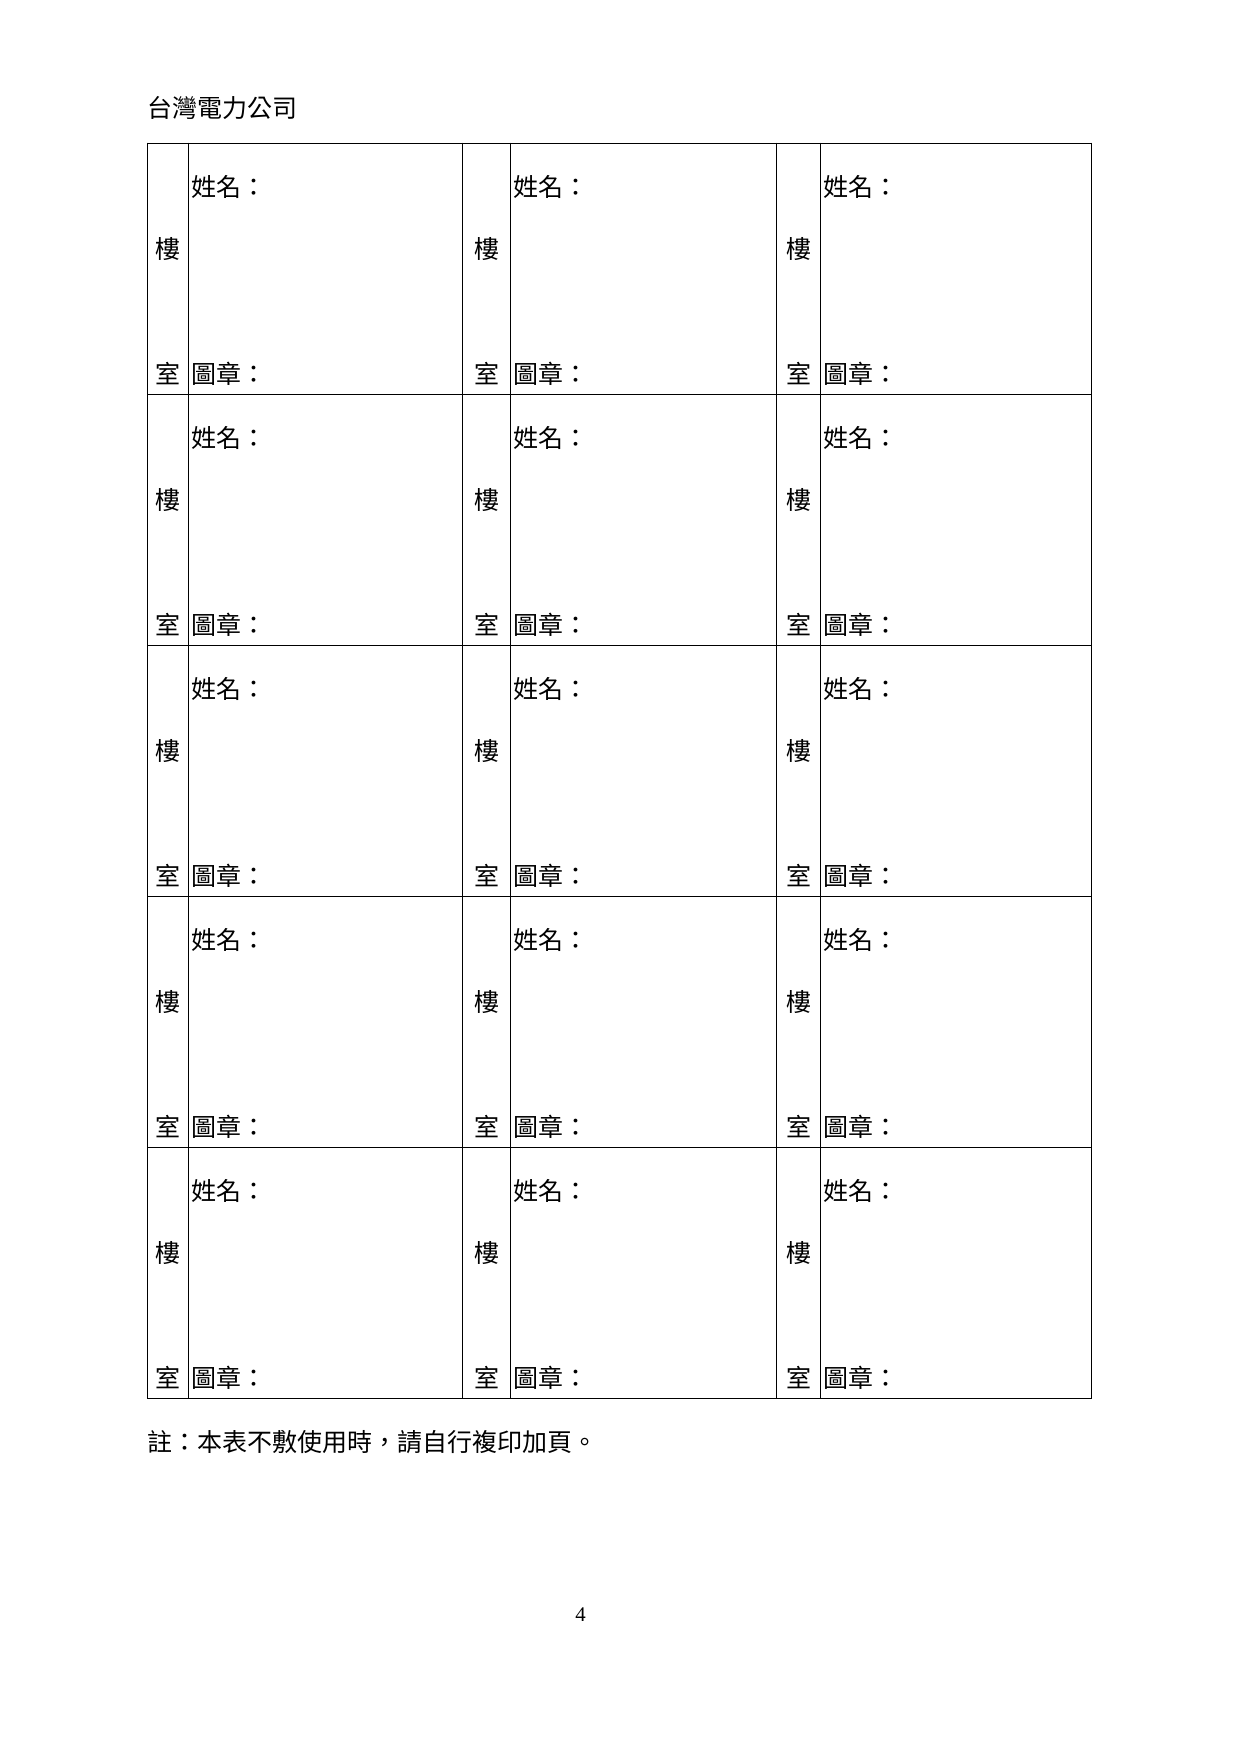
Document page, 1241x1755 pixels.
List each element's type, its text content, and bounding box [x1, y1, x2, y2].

table_cell 姓名： 圖章： [821, 144, 1091, 394]
table_cell 姓名： 圖章： [511, 395, 776, 645]
table_cell 姓名： 圖章： [511, 646, 776, 896]
table_cell 樓 室 [777, 646, 820, 896]
table_cell 姓名： 圖章： [511, 144, 776, 394]
text 註：本表不敷使用時，請自行複印加頁。 [148, 1399, 1093, 1461]
table_cell 樓 室 [148, 1148, 188, 1398]
table_cell 樓 室 [463, 897, 510, 1147]
table_cell 樓 室 [148, 144, 188, 394]
table_cell 姓名： 圖章： [821, 395, 1091, 645]
table_cell 樓 室 [777, 897, 820, 1147]
table_cell 樓 室 [463, 395, 510, 645]
table_cell 姓名： 圖章： [511, 1148, 776, 1398]
table_cell 樓 室 [777, 395, 820, 645]
table_cell 樓 室 [463, 646, 510, 896]
table_cell 樓 室 [148, 897, 188, 1147]
table_cell 樓 室 [148, 646, 188, 896]
table_cell 姓名： 圖章： [189, 395, 462, 645]
table_cell 姓名： 圖章： [189, 1148, 462, 1398]
table_cell 樓 室 [777, 1148, 820, 1398]
table_cell 樓 室 [148, 395, 188, 645]
table_cell 姓名： 圖章： [511, 897, 776, 1147]
table_cell 姓名： 圖章： [821, 1148, 1091, 1398]
table_cell 樓 室 [463, 144, 510, 394]
table_cell 樓 室 [777, 144, 820, 394]
table_cell 姓名： 圖章： [189, 646, 462, 896]
table_cell 姓名： 圖章： [189, 897, 462, 1147]
table_cell 姓名： 圖章： [821, 897, 1091, 1147]
table_cell 姓名： 圖章： [821, 646, 1091, 896]
table_cell 姓名： 圖章： [189, 144, 462, 394]
table_cell 樓 室 [463, 1148, 510, 1398]
